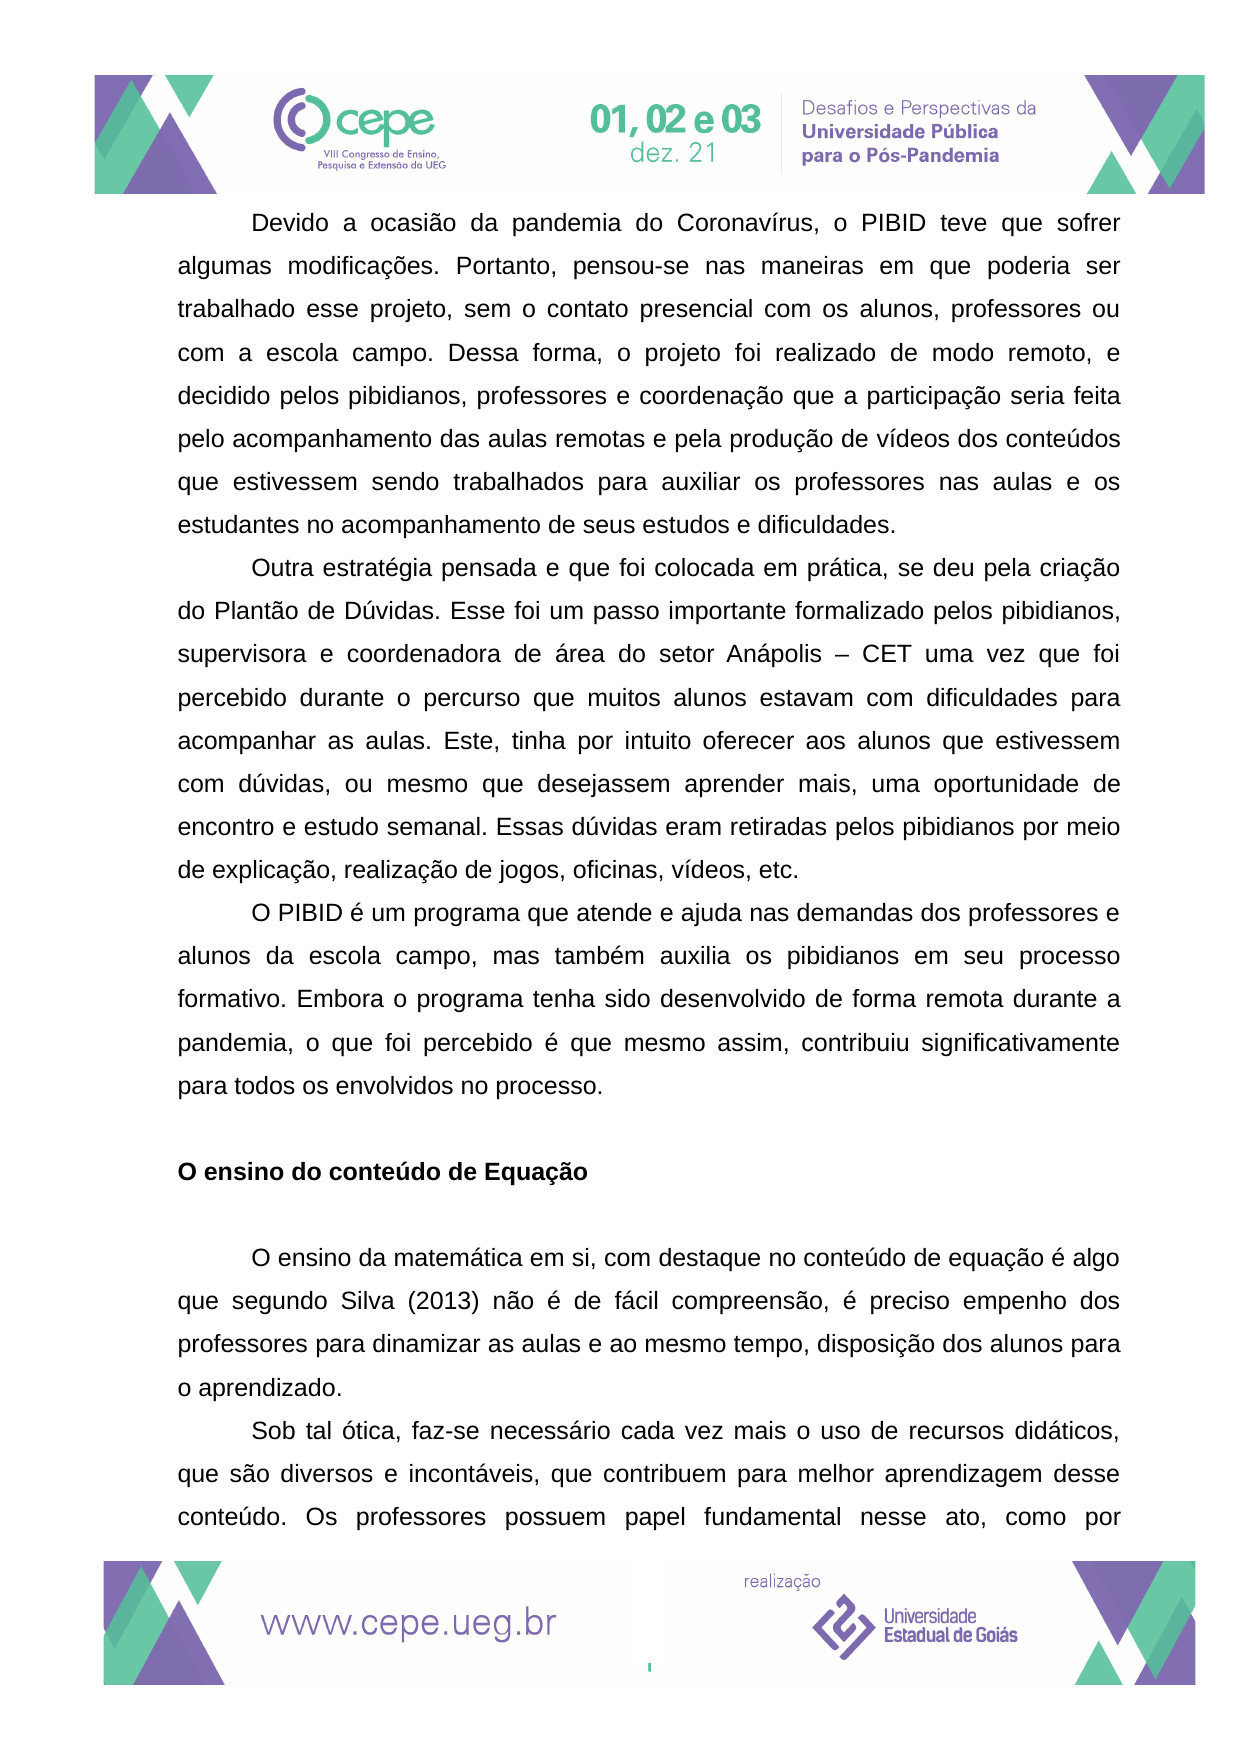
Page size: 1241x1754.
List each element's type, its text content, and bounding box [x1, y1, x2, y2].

text Sob tal ótica, faz-se necessário cada vez mais o uso de recursos didáticos, que são diversos e incontáveis, que contribuem para melhor aprendizagem desse conteúdo. Os professores possuem papel fundamental nesse ato, como por [177, 1416, 1122, 1531]
text O PIBID é um programa que atende e ajuda nas demandas dos professores e alunos da escola campo, mas também auxilia os pibidianos em seu processo formativo. Embora o programa tenha sido desenvolvido de forma remota durante a pandemia, o que foi percebido é que mesmo assim, contribuiu significativamente para todos os envolvidos no processo. [177, 898, 1122, 1099]
text Outra estratégia pensada e que foi colocada em prática, se deu pela criação do Plantão de Dúvidas. Esse foi um passo importante formalizado pelos pibidianos, supervisora e coordenadora de área do setor Anápolis – CET uma vez que foi percebido durante o percurso que muitos alunos estavam com dificuldades para acompanhar as aulas. Este, tinha por intuito oferecer aos alunos que estivessem com dúvidas, ou mesmo que desejassem aprender mais, uma oportunidade de encontro e estudo semanal. Essas dúvidas eram retiradas pelos pibidianos por meio de explicação, realização de jogos, oficinas, vídeos, etc. [177, 553, 1122, 884]
text O ensino do conteúdo de Equação [177, 1157, 1122, 1186]
text O ensino da matemática em si, com destaque no conteúdo de equação é algo que segundo Silva (2013) não é de fácil compreensão, é preciso empenho dos professores para dinamizar as aulas e ao mesmo tempo, disposição dos alunos para o aprendizado. [177, 1243, 1122, 1401]
text Devido a ocasião da pandemia do Coronavírus, o PIBID teve que sofrer algumas modificações. Portanto, pensou-se nas maneiras em que poderia ser trabalhado esse projeto, sem o contato presencial com os alunos, professores ou com a escola campo. Dessa forma, o projeto foi realizado de modo remoto, e decidido pelos pibidianos, professores e coordenação que a participação seria feita pelo acompanhamento das aulas remotas e pela produção de vídeos dos conteúdos que estivessem sendo trabalhados para auxiliar os professores nas aulas e os estudantes no acompanhamento de seus estudos e dificuldades. [177, 194, 1122, 539]
